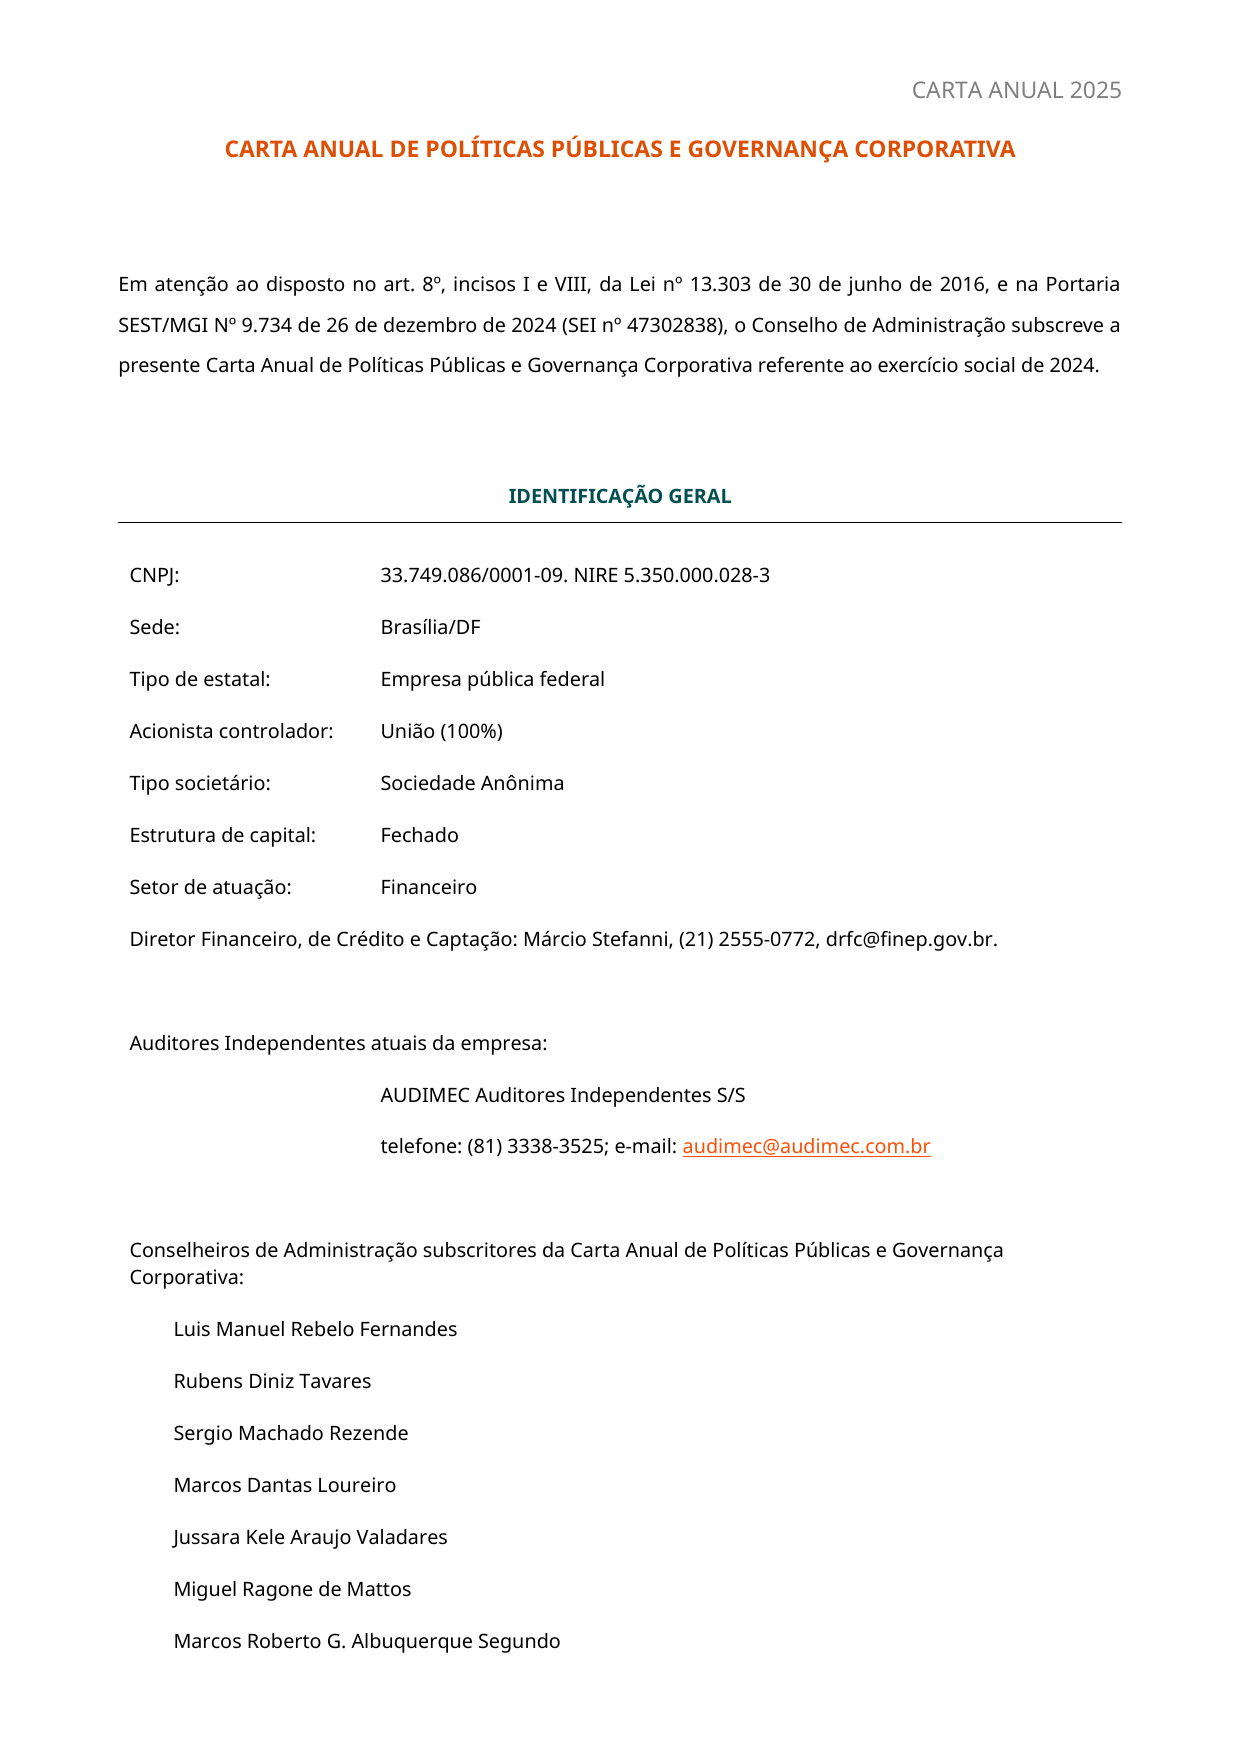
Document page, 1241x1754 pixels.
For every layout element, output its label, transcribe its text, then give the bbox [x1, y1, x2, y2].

table_cell União (100%) [369, 705, 1107, 756]
table_header CNPJ: [118, 549, 369, 601]
table_cell Acionista controlador: [118, 705, 369, 756]
table_cell Financeiro [369, 860, 1107, 912]
table_cell Diretor Financeiro, de Crédito e Captação: Márcio Stefanni, (21) 2555-0772, drfc@finep.gov.br. [118, 913, 1107, 1016]
table_cell Tipo de estatal: [118, 653, 369, 704]
table_cell Empresa pública federal [369, 653, 1107, 704]
table_cell Tipo societário: [118, 756, 369, 808]
table_cell Conselheiros de Administração subscritores da Carta Anual de Políticas Públicas e Governança Corporativa: [118, 1224, 1107, 1303]
table_header 33.749.086/0001-09. NIRE 5.350.000.028-3 [369, 549, 1107, 601]
table_cell [118, 1068, 369, 1224]
text Em atenção ao disposto no art. 8º, incisos I e VIII, da Lei nº 13.303 de 30 de junho de 2016, e na Portaria SEST/MGI Nº 9.734 de 26 de dezembro de 2024 (SEI nº 47302838), o Conselho de Administração subscreve a presente Carta Anual de Políticas Públicas e Governança Corporativa referente ao exercício social de 2024. [118, 270, 1122, 378]
table_cell Auditores Independentes atuais da empresa: [118, 1016, 1107, 1068]
table_cell AUDIMEC Auditores Independentes S/S telefone: (81) 3338-3525; e-mail: audimec@audimec.com.br [369, 1068, 1107, 1224]
table_cell Setor de atuação: [118, 860, 369, 912]
table_cell Brasília/DF [369, 601, 1107, 652]
text CARTA ANUAL DE POLÍTICAS PÚBLICAS E GOVERNANÇA CORPORATIVA [118, 133, 1122, 164]
table_cell Estrutura de capital: [118, 809, 369, 860]
table_cell Luis Manuel Rebelo Fernandes Rubens Diniz Tavares Sergio Machado Rezende Marcos Dantas Loureiro Jussara Kele Araujo Valadares Miguel Ragone de Mattos Marcos Roberto G. Albuquerque Segundo [162, 1303, 1107, 1666]
text IDENTIFICAÇÃO GERAL [118, 482, 1122, 522]
table_cell Fechado [369, 809, 1107, 860]
table_cell Sede: [118, 601, 369, 652]
table_cell [118, 1303, 162, 1666]
table_cell Sociedade Anônima [369, 756, 1107, 808]
